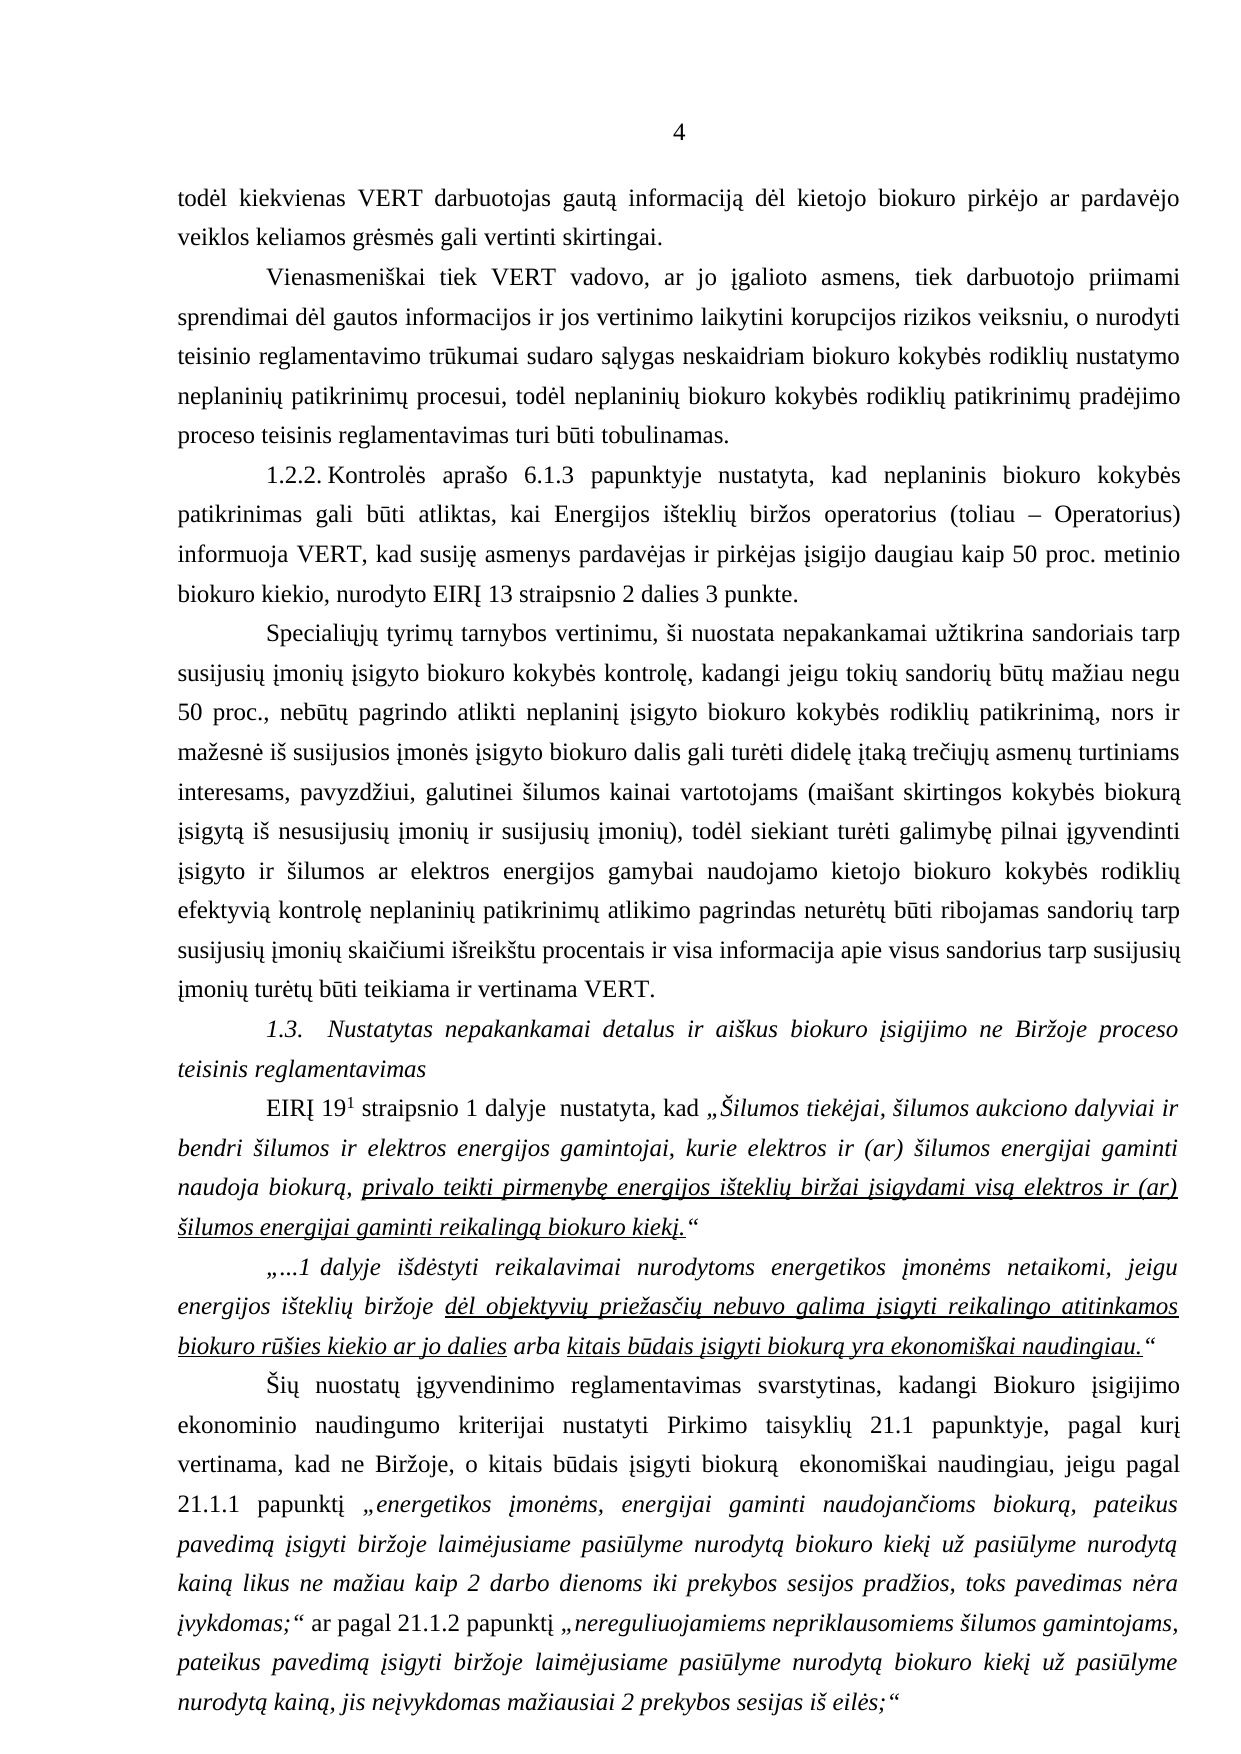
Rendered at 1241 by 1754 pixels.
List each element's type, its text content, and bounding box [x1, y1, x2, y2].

list EIRĮ 191 straipsnio 1 dalyje nustatyta, kad „Šilumos tiekėjai, šilumos aukciono dalyviai ir bendri šilumos ir elektros energijos gamintojai, kurie elektros ir (ar) šilumos energijai gaminti naudoja biokurą, privalo teikti pirmenybę energijos išteklių biržai įsigydami visą elektros ir (ar) šilumos energijai gaminti reikalingą biokuro kiekį.“ [177, 1085, 1181, 1243]
list „...1 dalyje išdėstyti reikalavimai nurodytoms energetikos įmonėms netaikomi, jeigu energijos išteklių biržoje dėl objektyvių priežasčių nebuvo galima įsigyti reikalingo atitinkamos biokuro rūšies kiekio ar jo dalies arba kitais būdais įsigyti biokurą yra ekonomiškai naudingiau.“ [177, 1243, 1181, 1362]
list Šių nuostatų įgyvendinimo reglamentavimas svarstytinas, kadangi Biokuro įsigijimo ekonominio naudingumo kriterijai nustatyti Pirkimo taisyklių 21.1 papunktyje, pagal kurį vertinama, kad ne Biržoje, o kitais būdais įsigyti biokurą ekonomiškai naudingiau, jeigu pagal 21.1.1 papunktį „energetikos įmonėms, energijai gaminti naudojančioms biokurą, pateikus pavedimą įsigyti biržoje laimėjusiame pasiūlyme nurodytą biokuro kiekį už pasiūlyme nurodytą kainą likus ne mažiau kaip 2 darbo dienoms iki prekybos sesijos pradžios, toks pavedimas nėra įvykdomas;“ ar pagal 21.1.2 papunktį „nereguliuojamiems nepriklausomiems šilumos gamintojams, pateikus pavedimą įsigyti biržoje laimėjusiame pasiūlyme nurodytą biokuro kiekį už pasiūlyme nurodytą kainą, jis neįvykdomas mažiausiai 2 prekybos sesijas iš eilės;“ [177, 1362, 1181, 1718]
list Specialiųjų tyrimų tarnybos vertinimu, ši nuostata nepakankamai užtikrina sandoriais tarp susijusių įmonių įsigyto biokuro kokybės kontrolę, kadangi jeigu tokių sandorių būtų mažiau negu 50 proc., nebūtų pagrindo atlikti neplaninį įsigyto biokuro kokybės rodiklių patikrinimą, nors ir mažesnė iš susijusios įmonės įsigyto biokuro dalis gali turėti didelę įtaką trečiųjų asmenų turtiniams interesams, pavyzdžiui, galutinei šilumos kainai vartotojams (maišant skirtingos kokybės biokurą įsigytą iš nesusijusių įmonių ir susijusių įmonių), todėl siekiant turėti galimybę pilnai įgyvendinti įsigyto ir šilumos ar elektros energijos gamybai naudojamo kietojo biokuro kokybės rodiklių efektyvią kontrolę neplaninių patikrinimų atlikimo pagrindas neturėtų būti ribojamas sandorių tarp susijusių įmonių skaičiumi išreikštu procentais ir visa informacija apie visus sandorius tarp susijusių įmonių turėtų būti teikiama ir vertinama VERT. [177, 610, 1181, 1006]
list Nustatytas nepakankamai detalus ir aiškus biokuro įsigijimo ne Biržoje proceso teisinis reglamentavimas [177, 1006, 1181, 1085]
list todėl kiekvienas VERT darbuotojas gautą informaciją dėl kietojo biokuro pirkėjo ar pardavėjo veiklos keliamos grėsmės gali vertinti skirtingai. [177, 174, 1181, 254]
list Kontrolės aprašo 6.1.3 papunktyje nustatyta, kad neplaninis biokuro kokybės patikrinimas gali būti atliktas, kai Energijos išteklių biržos operatorius (toliau – Operatorius) informuoja VERT, kad susiję asmenys pardavėjas ir pirkėjas įsigijo daugiau kaip 50 proc. metinio biokuro kiekio, nurodyto EIRĮ 13 straipsnio 2 dalies 3 punkte. [177, 452, 1181, 610]
list Vienasmeniškai tiek VERT vadovo, ar jo įgalioto asmens, tiek darbuotojo priimami sprendimai dėl gautos informacijos ir jos vertinimo laikytini korupcijos rizikos veiksniu, o nurodyti teisinio reglamentavimo trūkumai sudaro sąlygas neskaidriam biokuro kokybės rodiklių nustatymo neplaninių patikrinimų procesui, todėl neplaninių biokuro kokybės rodiklių patikrinimų pradėjimo proceso teisinis reglamentavimas turi būti tobulinamas. [177, 254, 1181, 452]
